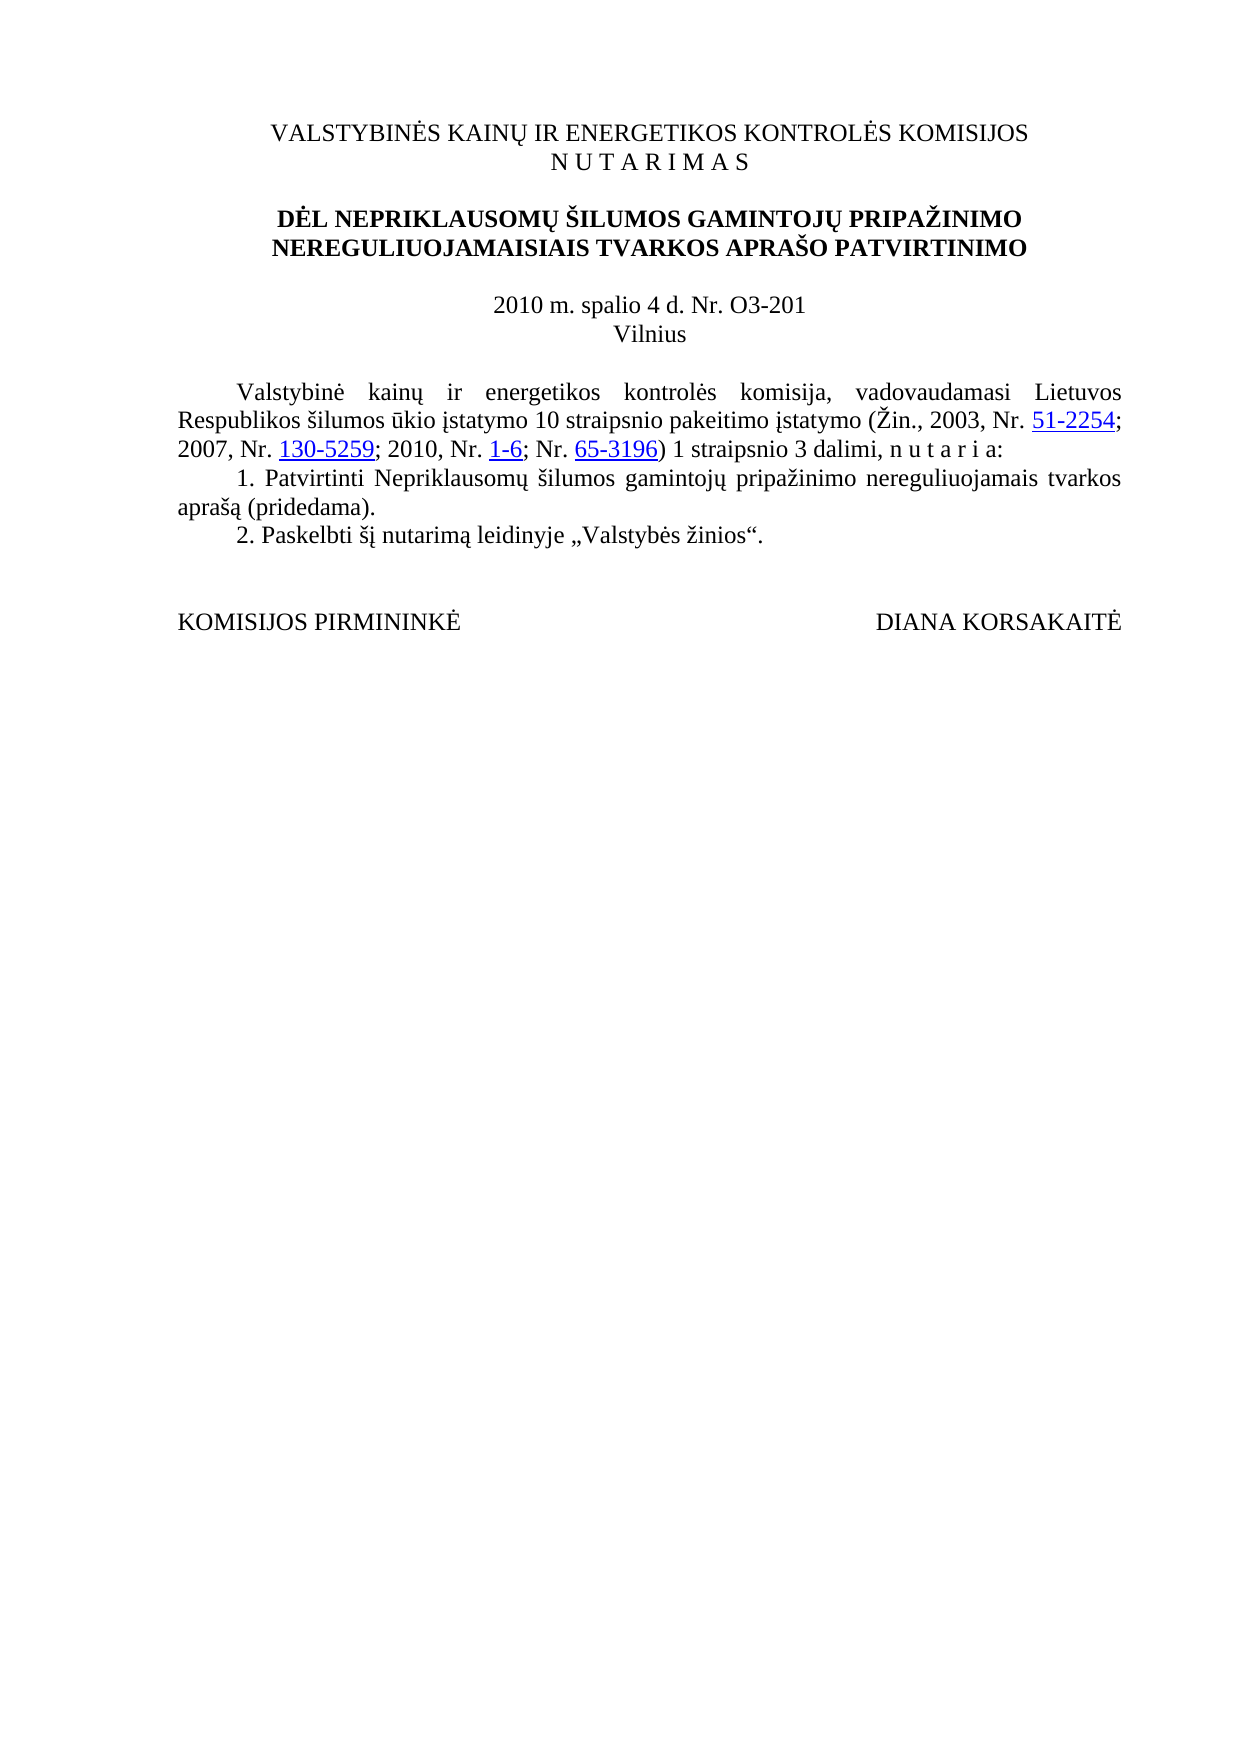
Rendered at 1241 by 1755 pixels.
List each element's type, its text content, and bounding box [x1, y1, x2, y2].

text Komisijos pirmininkė Diana Korsakaitė [177, 607, 1122, 636]
text Dėl nepriklausomų šilumos gamintojų pripažinimo nereguliuojamaisiais tvarkos aprašo patvirtinimo [177, 204, 1122, 262]
text Valstybinė kainų ir energetikos kontrolės komisija, vadovaudamasi Lietuvos Respublikos šilumos ūkio įstatymo 10 straipsnio pakeitimo įstatymo (Žin., 2003, Nr. 51-2254; 2007, Nr. 130-5259; 2010, Nr. 1-6; Nr. 65-3196) 1 straipsnio 3 dalimi, nutaria: [177, 377, 1122, 463]
text Vilnius [177, 319, 1122, 348]
text 1. Patvirtinti Nepriklausomų šilumos gamintojų pripažinimo nereguliuojamais tvarkos aprašą (pridedama). [177, 463, 1122, 521]
text NUTARIMAS [177, 147, 1122, 176]
text VALSTYBINĖS KAINŲ IR ENERGETIKOS KONTROLĖS KOMISIJOS [177, 118, 1122, 147]
text 2010 m. spalio 4 d. Nr. O3-201 [177, 291, 1122, 319]
text 2. Paskelbti šį nutarimą leidinyje „Valstybės žinios“. [177, 521, 1122, 549]
